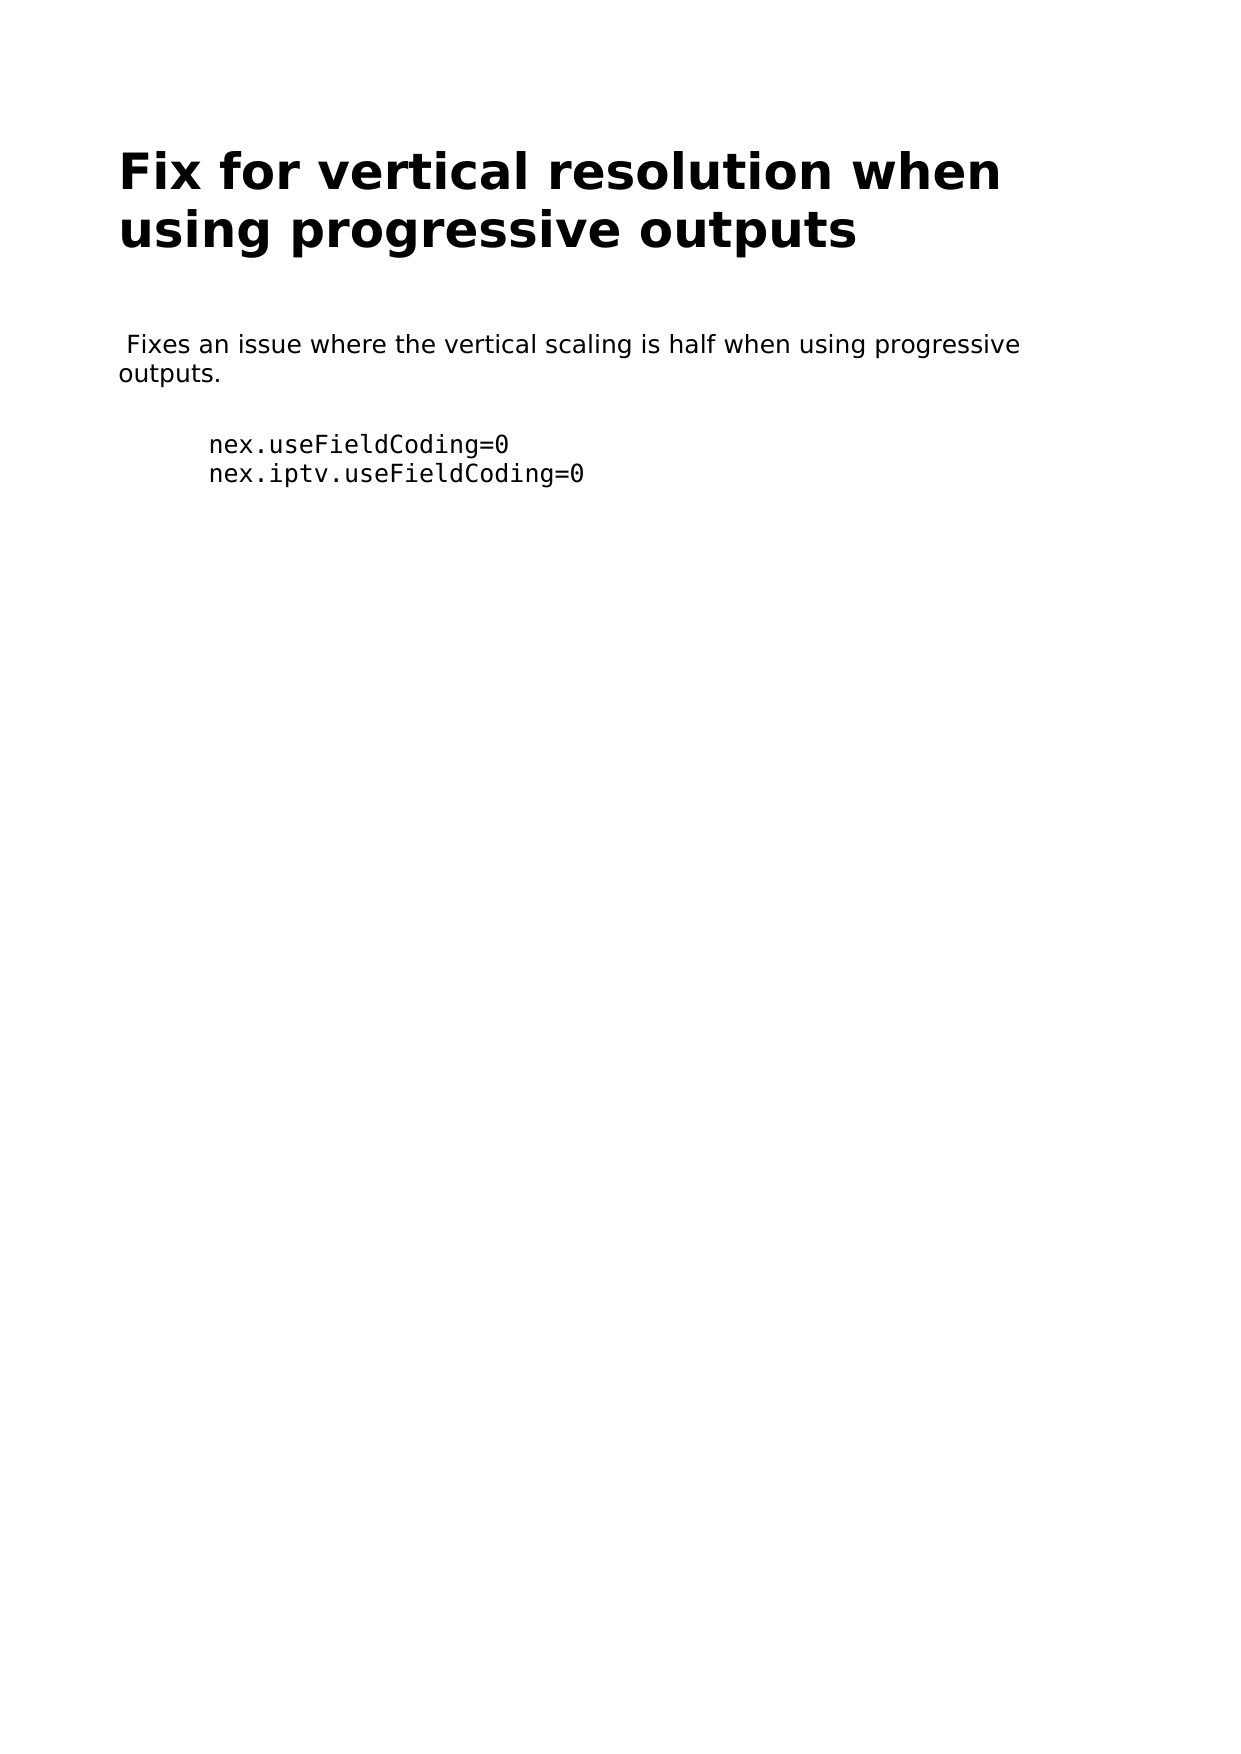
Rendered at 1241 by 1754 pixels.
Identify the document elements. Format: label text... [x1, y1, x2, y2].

text Fixes an issue where the vertical scaling is half when using progressive outputs. [118, 272, 1122, 418]
subtitle Fix for vertical resolution when using progressive outputs [118, 143, 1122, 259]
text nex.useFieldCoding=0 nex.iptv.useFieldCoding=0 [118, 430, 1122, 489]
